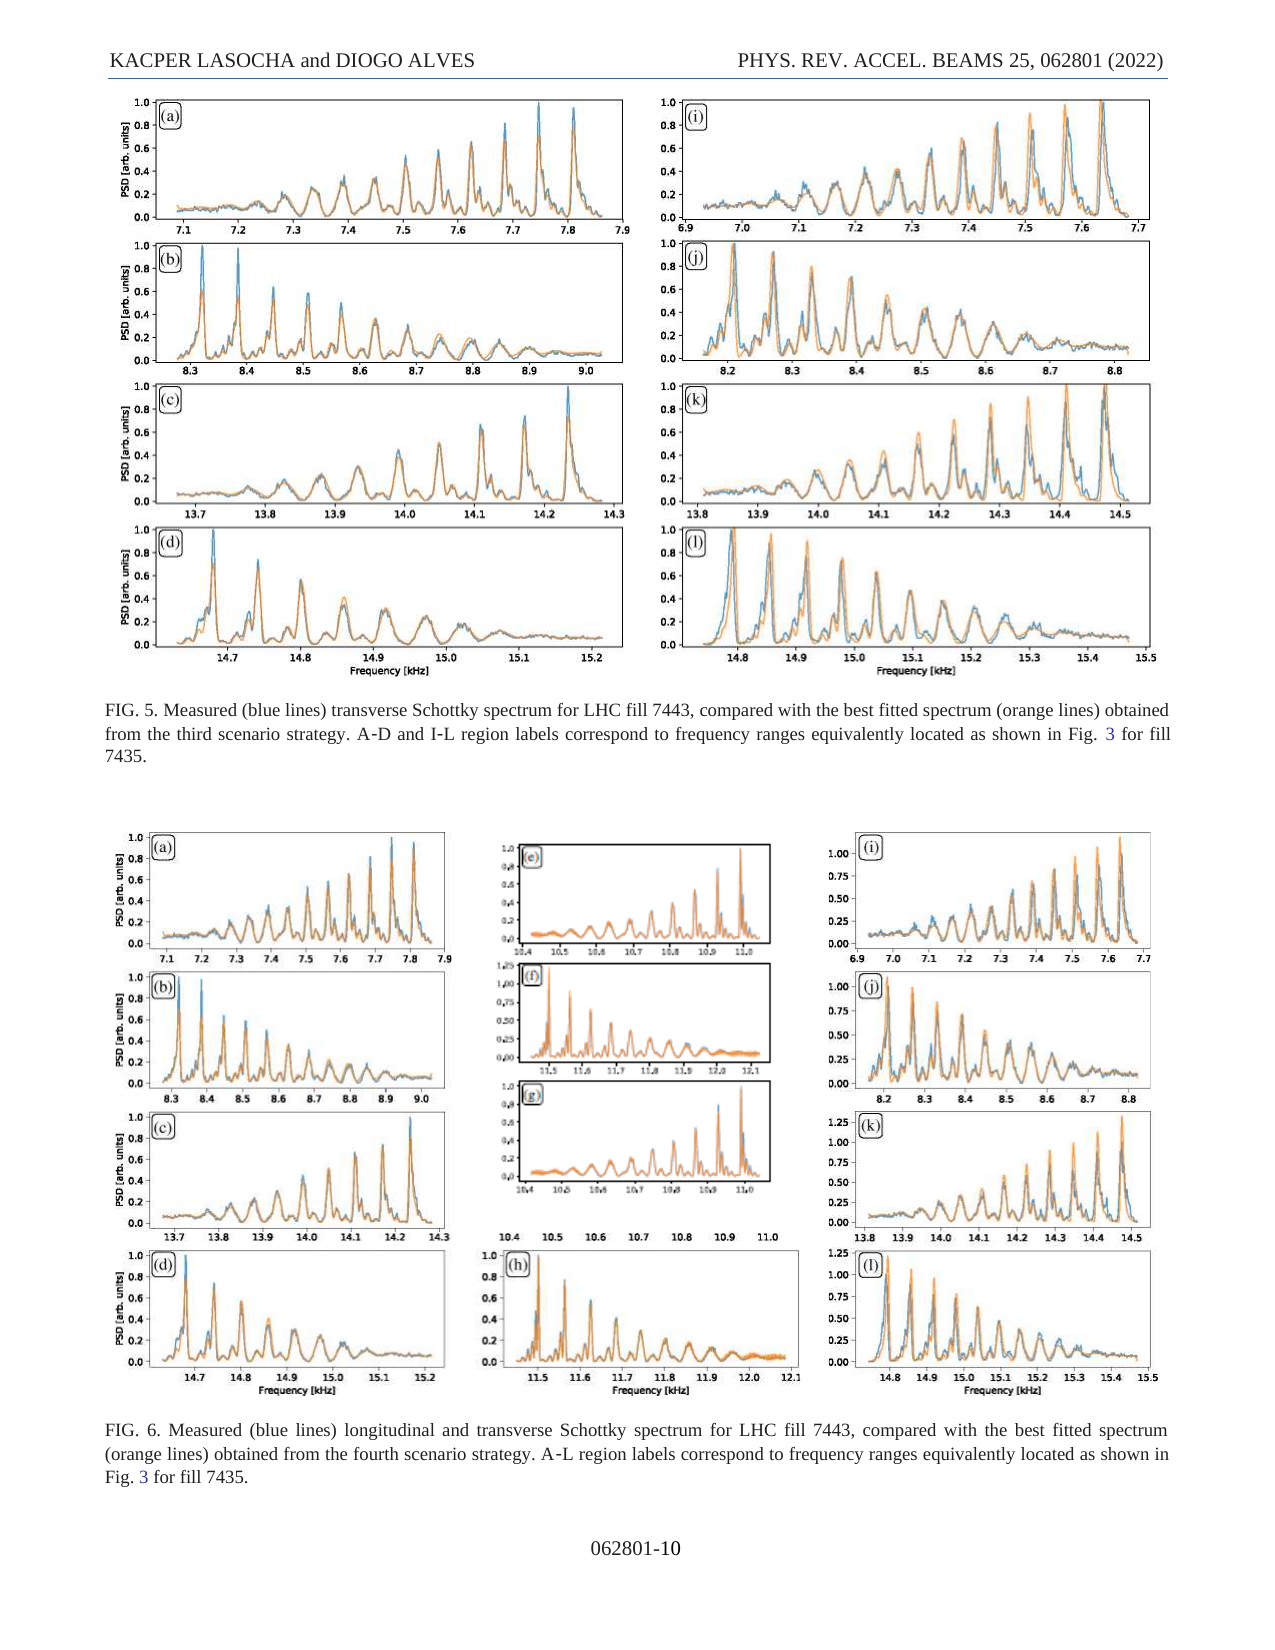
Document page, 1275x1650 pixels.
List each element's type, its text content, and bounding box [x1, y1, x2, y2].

picture [828, 955, 1151, 1103]
picture [661, 366, 1157, 677]
picture [115, 1233, 800, 1396]
picture [828, 1111, 1158, 1396]
text FIG. 6. Measured (blue lines) longitudinal and transverse Schottky spectrum for LHC fill 7443, compared with the best fitted spectrum (orange lines) obtained from the fourth scenario strategy. A-L region labels correspond to frequency ranges equivalently located as shown in Fig. 3 for fill 7435. [104, 1419, 1171, 1487]
picture [120, 98, 630, 365]
picture [661, 98, 1150, 363]
picture [828, 832, 1151, 953]
picture [115, 832, 452, 1232]
picture [120, 366, 625, 677]
picture [486, 830, 793, 1198]
text FIG. 5. Measured (blue lines) transverse Schottky spectrum for LHC fill 7443, compared with the best fitted spectrum (orange lines) obtained from the third scenario strategy. A-D and I-L region labels correspond to frequency ranges equivalently located as shown in Fig. 3 for fill 7435. [104, 698, 1171, 767]
